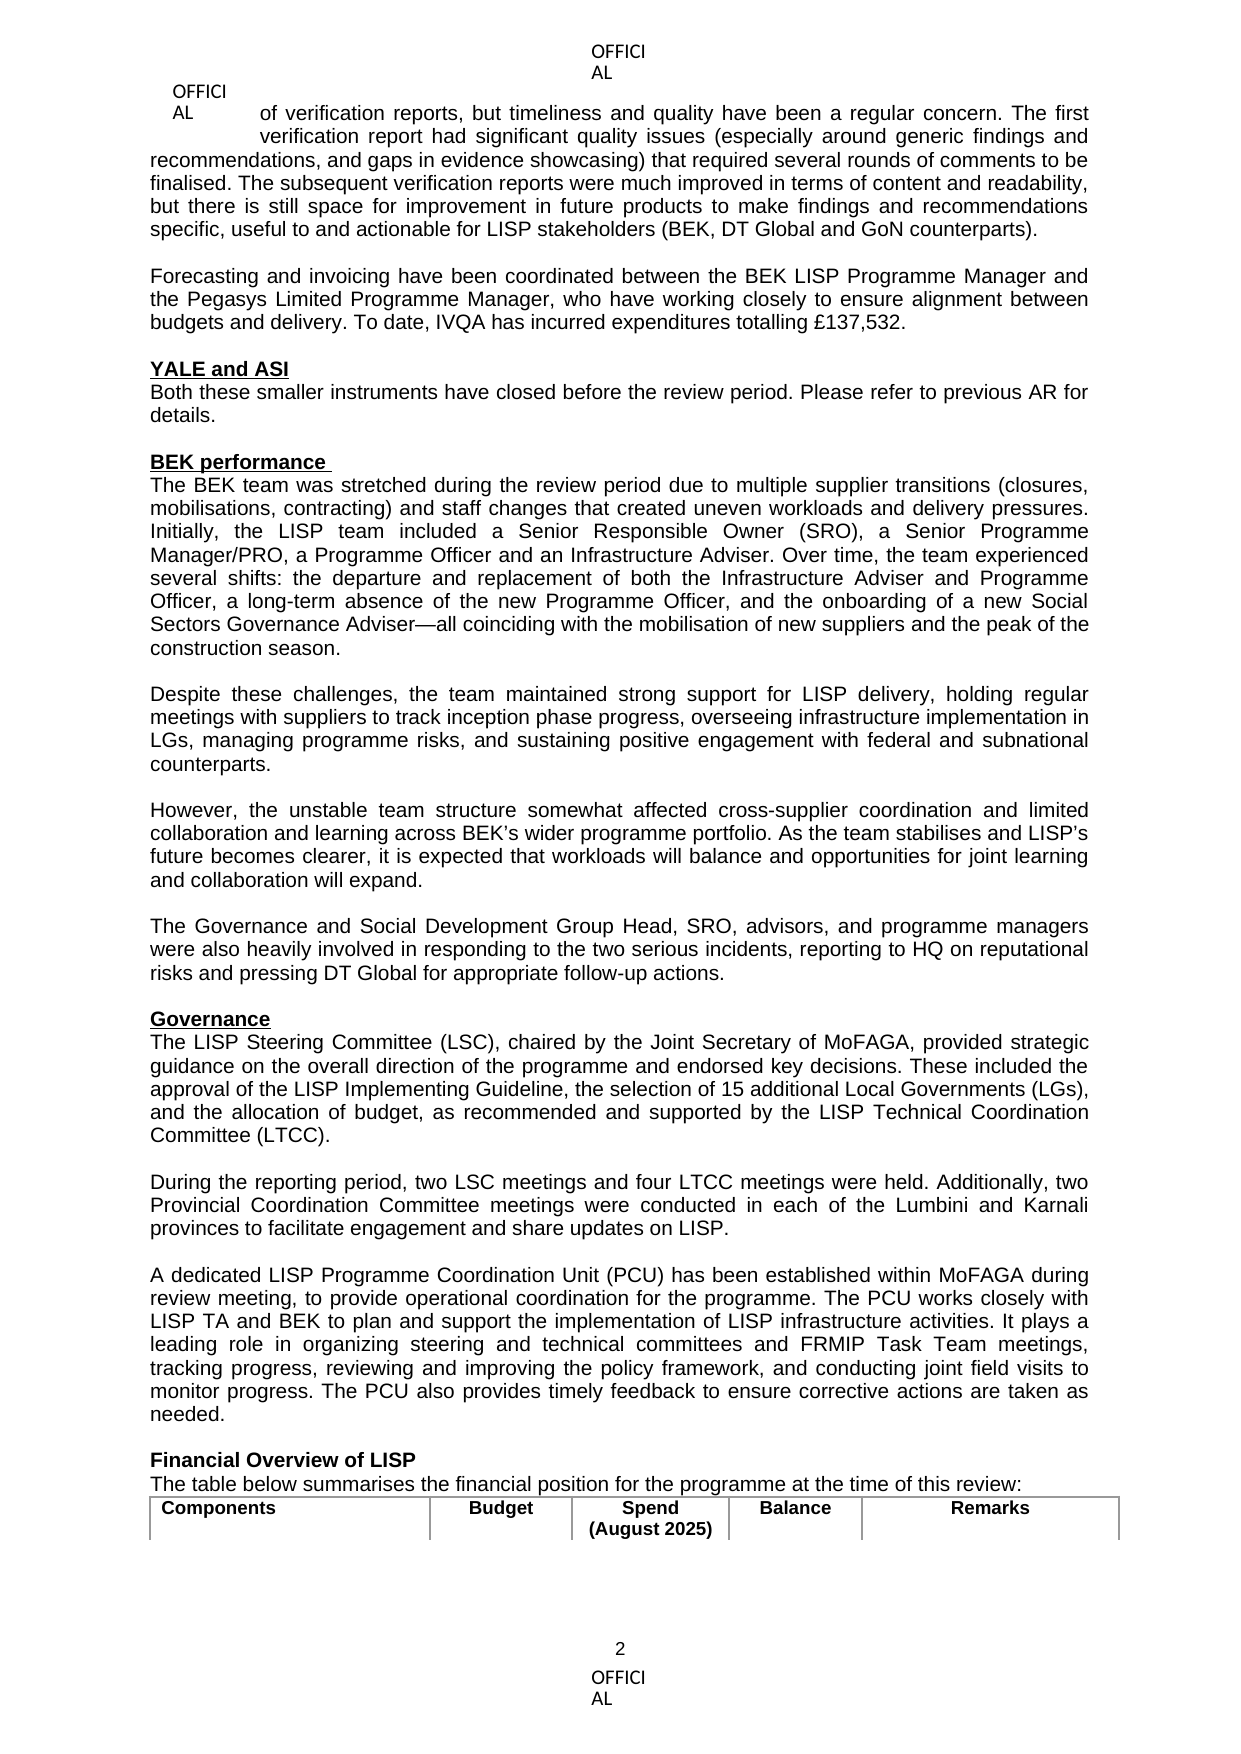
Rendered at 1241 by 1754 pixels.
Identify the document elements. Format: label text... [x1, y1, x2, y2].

text A dedicated LISP Programme Coordination Unit (PCU) has been established within MoFAGA during review meeting, to provide operational coordination for the programme. The PCU works closely with LISP TA and BEK to plan and support the implementation of LISP infrastructure activities. It plays a leading role in organizing steering and technical committees and FRMIP Task Team meetings, tracking progress, reviewing and improving the policy framework, and conducting joint field visits to monitor progress. The PCU also provides timely feedback to ensure corrective actions are taken as needed. [150, 1263, 1090, 1426]
text The IVQA contract with Pegasys Limited currently runs from 16 October 2024 to 16 June 2028. As the expanded acronym entails, the contract covers independent verification and quality assurance of LISP-funded infrastructure. The IVQA team submitted the required inception phase report and a range of verification reports, but timeliness and quality have been a regular concern. The first verification report had significant quality issues (especially around generic findings and recommendations, and gaps in evidence showcasing) that required several rounds of comments to be finalised. The subsequent verification reports were much improved in terms of content and readability, but there is still space for improvement in future products to make findings and recommendations specific, useful to and actionable for LISP stakeholders (BEK, DT Global and GoN counterparts). [150, 102, 1090, 241]
text YALE and ASI [150, 357, 1090, 381]
text The Governance and Social Development Group Head, SRO, advisors, and programme managers were also heavily involved in responding to the two serious incidents, reporting to HQ on reputational risks and pressing DT Global for appropriate follow-up actions. [150, 915, 1090, 984]
text The BEK team was stretched during the review period due to multiple supplier transitions (closures, mobilisations, contracting) and staff changes that created uneven workloads and delivery pressures. Initially, the LISP team included a Senior Responsible Owner (SRO), a Senior Programme Manager/PRO, a Programme Officer and an Infrastructure Adviser. Over time, the team experienced several shifts: the departure and replacement of both the Infrastructure Adviser and Programme Officer, a long-term absence of the new Programme Officer, and the onboarding of a new Social Sectors Governance Adviser—all coinciding with the mobilisation of new suppliers and the peak of the construction season. [150, 473, 1090, 659]
text Financial Overview of LISP [150, 1449, 1090, 1472]
text However, the unstable team structure somewhat affected cross-supplier coordination and limited collaboration and learning across BEK’s wider programme portfolio. As the team stabilises and LISP’s future becomes clearer, it is expected that workloads will balance and opportunities for joint learning and collaboration will expand. [150, 799, 1090, 892]
text Despite these challenges, the team maintained strong support for LISP delivery, holding regular meetings with suppliers to track inception phase progress, overseeing infrastructure implementation in LGs, managing programme risks, and sustaining positive engagement with federal and subnational counterparts. [150, 682, 1090, 775]
text BEK performance [150, 450, 1090, 473]
table_header Spend (August 2025) [573, 1498, 728, 1539]
table_header Remarks [863, 1498, 1118, 1539]
text Governance [150, 1008, 1090, 1031]
text During the reporting period, two LSC meetings and four LTCC meetings were held. Additionally, two Provincial Coordination Committee meetings were conducted in each of the Lumbini and Karnali provinces to facilitate engagement and share updates on LISP. [150, 1170, 1090, 1240]
table_header Budget [431, 1498, 571, 1539]
text Forecasting and invoicing have been coordinated between the BEK LISP Programme Manager and the Pegasys Limited Programme Manager, who have working closely to ensure alignment between budgets and delivery. To date, IVQA has incurred expenditures totalling £137,532. [150, 264, 1090, 334]
text The LISP Steering Committee (LSC), chaired by the Joint Secretary of MoFAGA, provided strategic guidance on the overall direction of the programme and endorsed key decisions. These included the approval of the LISP Implementing Guideline, the selection of 15 additional Local Governments (LGs), and the allocation of budget, as recommended and supported by the LISP Technical Coordination Committee (LTCC). [150, 1031, 1090, 1147]
text Both these smaller instruments have closed before the review period. Please refer to previous AR for details. [150, 381, 1090, 427]
table_header Components [151, 1498, 429, 1539]
table_header Balance [730, 1498, 861, 1539]
text The table below summarises the financial position for the programme at the time of this review: [150, 1472, 1090, 1496]
